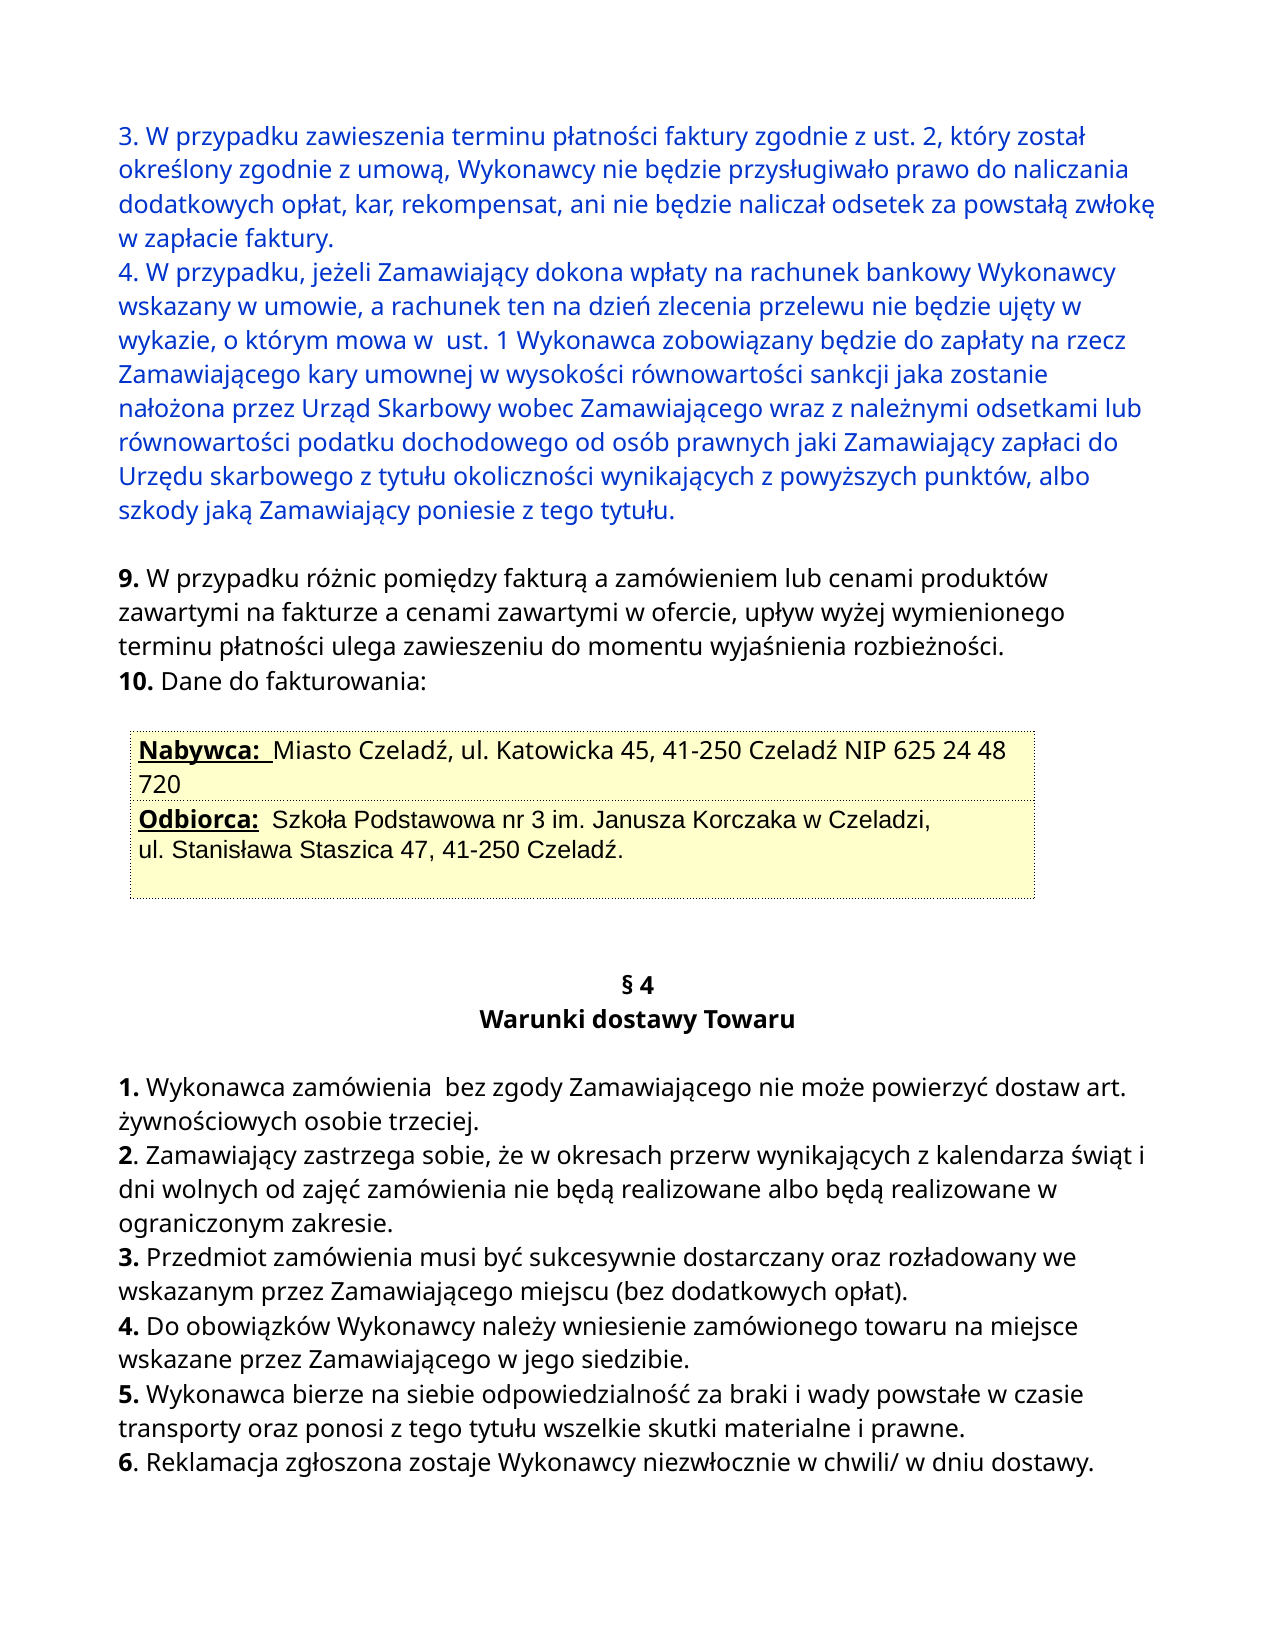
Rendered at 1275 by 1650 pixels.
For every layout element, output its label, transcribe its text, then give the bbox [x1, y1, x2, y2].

table_cell Odbiorca: Szkoła Podstawowa nr 3 im. Janusza Korczaka w Czeladzi, ul. Stanisława Staszica 47, 41-250 Czeladź. [131, 800, 1034, 898]
text § 4 [118, 967, 1157, 1002]
text 4. Do obowiązków Wykonawcy należy wniesienie zamówionego towaru na miejsce wskazane przez Zamawiającego w jego siedzibie. [118, 1308, 1157, 1376]
text 1. Wykonawca zamówienia bez zgody Zamawiającego nie może powierzyć dostaw art. żywnościowych osobie trzeciej. [118, 1070, 1157, 1138]
text 6. Reklamacja zgłoszona zostaje Wykonawcy niezwłocznie w chwili/ w dniu dostawy. [118, 1444, 1157, 1478]
text 3. W przypadku zawieszenia terminu płatności faktury zgodnie z ust. 2, który został określony zgodnie z umową, Wykonawcy nie będzie przysługiwało prawo do naliczania dodatkowych opłat, kar, rekompensat, ani nie będzie naliczał odsetek za powstałą zwłokę w zapłacie faktury. [118, 118, 1157, 254]
text 10. Dane do fakturowania: [118, 663, 1157, 697]
text 3. Przedmiot zamówienia musi być sukcesywnie dostarczany oraz rozładowany we wskazanym przez Zamawiającego miejscu (bez dodatkowych opłat). [118, 1240, 1157, 1308]
table_header Nabywca: Miasto Czeladź, ul. Katowicka 45, 41-250 Czeladź NIP 625 24 48 720 [131, 731, 1034, 800]
text Warunki dostawy Towaru [118, 1002, 1157, 1036]
text 5. Wykonawca bierze na siebie odpowiedzialność za braki i wady powstałe w czasie transporty oraz ponosi z tego tytułu wszelkie skutki materialne i prawne. [118, 1376, 1157, 1444]
text 9. W przypadku różnic pomiędzy fakturą a zamówieniem lub cenami produktów zawartymi na fakturze a cenami zawartymi w ofercie, upływ wyżej wymienionego terminu płatności ulega zawieszeniu do momentu wyjaśnienia rozbieżności. [118, 561, 1157, 663]
text 2. Zamawiający zastrzega sobie, że w okresach przerw wynikających z kalendarza świąt i dni wolnych od zajęć zamówienia nie będą realizowane albo będą realizowane w ograniczonym zakresie. [118, 1138, 1157, 1240]
text 4. W przypadku, jeżeli Zamawiający dokona wpłaty na rachunek bankowy Wykonawcy wskazany w umowie, a rachunek ten na dzień zlecenia przelewu nie będzie ujęty w wykazie, o którym mowa w ust. 1 Wykonawca zobowiązany będzie do zapłaty na rzecz Zamawiającego kary umownej w wysokości równowartości sankcji jaka zostanie nałożona przez Urząd Skarbowy wobec Zamawiającego wraz z należnymi odsetkami lub równowartości podatku dochodowego od osób prawnych jaki Zamawiający zapłaci do Urzędu skarbowego z tytułu okoliczności wynikających z powyższych punktów, albo szkody jaką Zamawiający poniesie z tego tytułu. [118, 254, 1157, 527]
